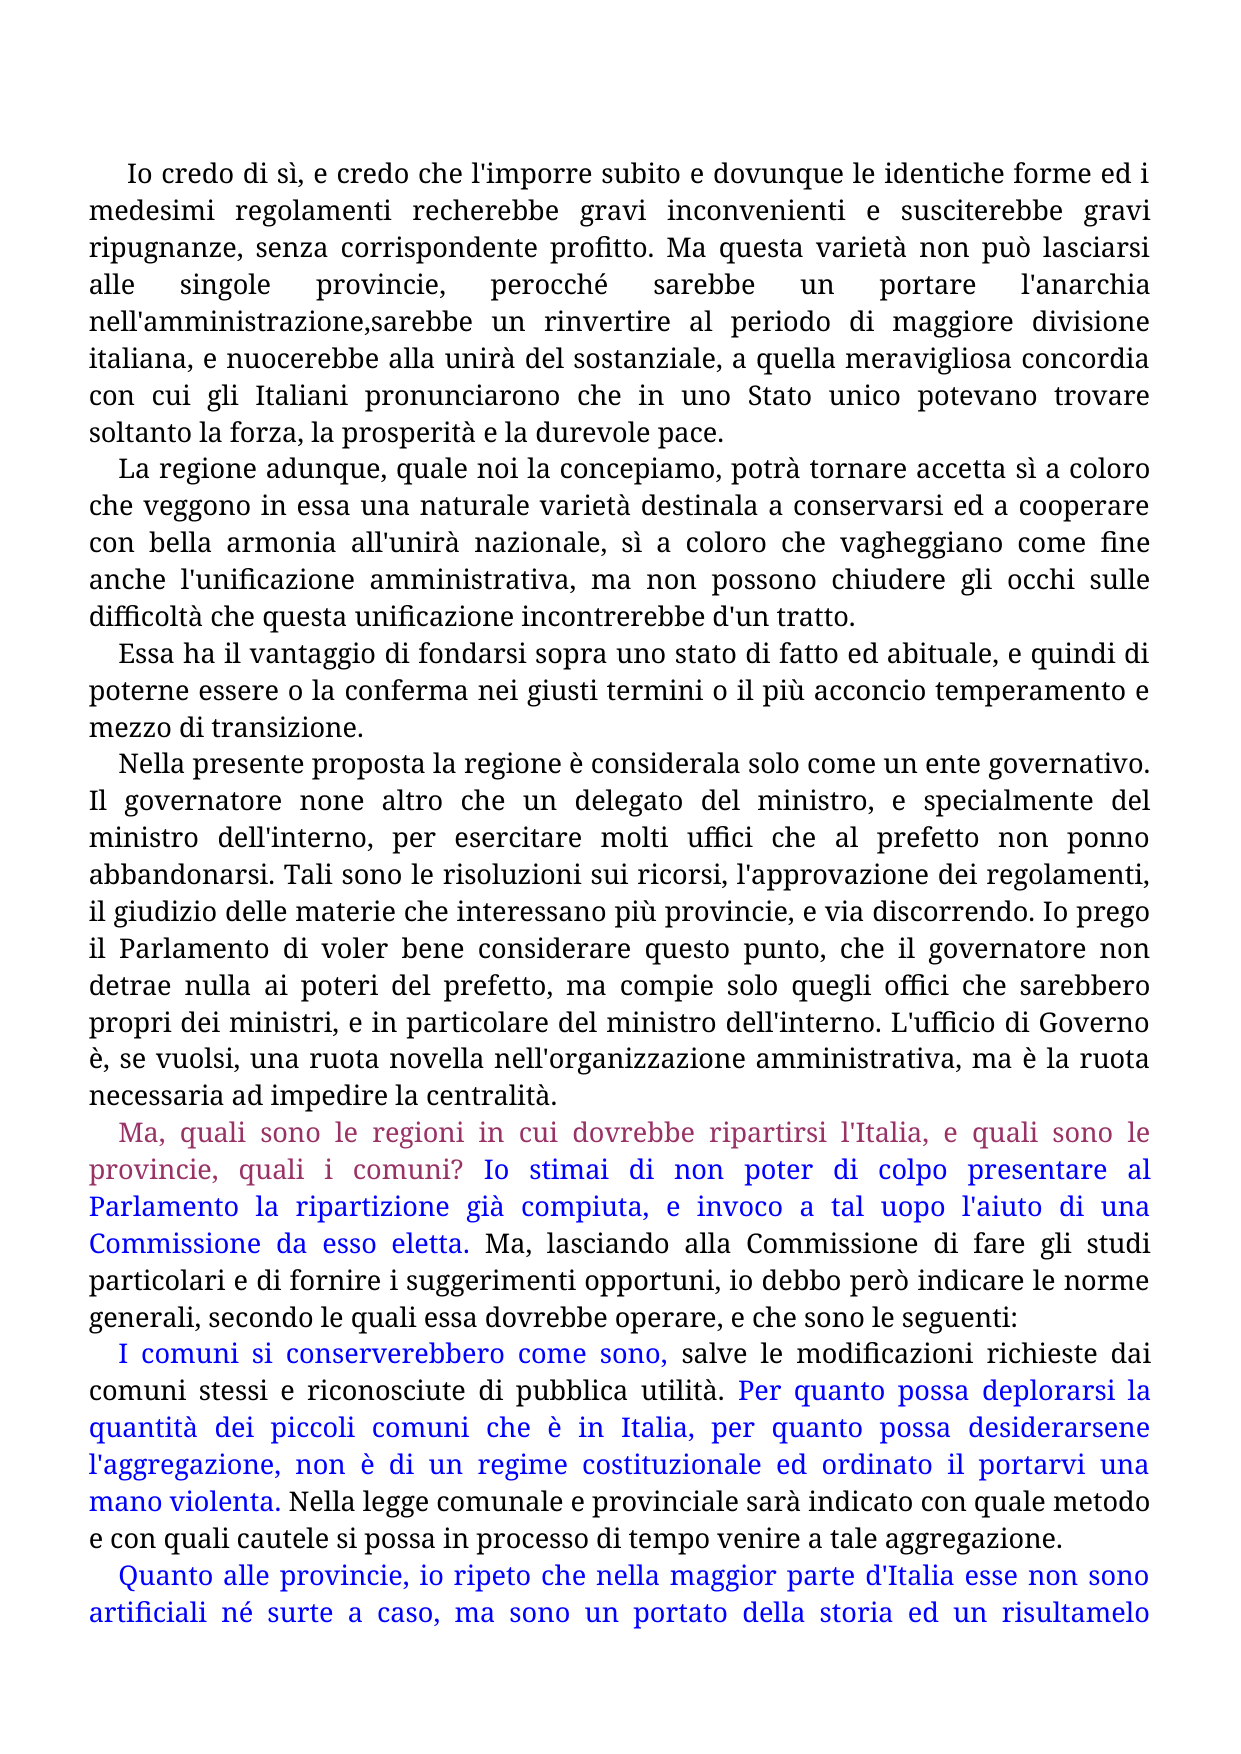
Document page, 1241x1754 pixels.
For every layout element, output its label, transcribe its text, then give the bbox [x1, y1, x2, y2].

text Nella presente proposta la regione è considerala solo come un ente governativo. Il governatore none altro che un delegato del ministro, e specialmente del ministro dell'interno, per esercitare molti uffici che al prefetto non ponno abbandonarsi. Tali sono le risoluzioni sui ricorsi, l'approvazione dei regolamenti, il giudizio delle materie che interessano più provincie, e via discorrendo. Io prego il Parlamento di voler bene considerare questo punto, che il governatore non detrae nulla ai poteri del prefetto, ma compie solo quegli offici che sarebbero propri dei ministri, e in particolare del ministro dell'interno. L'ufficio di Governo è, se vuolsi, una ruota novella nell'organizzazione amministrativa, ma è la ruota necessaria ad impedire la centralità. [88, 745, 1152, 1114]
text Io credo di sì, e credo che l'imporre subito e dovunque le identiche forme ed i medesimi regolamenti recherebbe gravi inconvenienti e susciterebbe gravi ripugnanze, senza corrispondente profitto. Ma questa varietà non può lasciarsi alle singole provincie, perocché sarebbe un portare l'anarchia nell'amministrazione,sarebbe un rinvertire al periodo di maggiore divisione italiana, e nuocerebbe alla unirà del sostanziale, a quella meravigliosa concordia con cui gli Italiani pronunciarono che in uno Stato unico potevano trovare soltanto la forza, la prosperità e la durevole pace. [88, 155, 1152, 450]
text I comuni si conserverebbero come sono, salve le modificazioni richieste dai comuni stessi e riconosciute di pubblica utilità. Per quanto possa deplorarsi la quantità dei piccoli comuni che è in Italia, per quanto possa desiderarsene l'aggregazione, non è di un regime costituzionale ed ordinato il portarvi una mano violenta. Nella legge comunale e provinciale sarà indicato con quale metodo e con quali cautele si possa in processo di tempo venire a tale aggregazione. [88, 1335, 1152, 1556]
text Essa ha il vantaggio di fondarsi sopra uno stato di fatto ed abituale, e quindi di poterne essere o la conferma nei giusti termini o il più acconcio temperamento e mezzo di transizione. [88, 634, 1152, 745]
text Ma, quali sono le regioni in cui dovrebbe ripartirsi l'Italia, e quali sono le provincie, quali i comuni? Io stimai di non poter di colpo presentare al Parlamento la ripartizione già compiuta, e invoco a tal uopo l'aiuto di una Commissione da esso eletta. Ma, lasciando alla Commissione di fare gli studi particolari e di fornire i suggerimenti opportuni, io debbo però indicare le norme generali, secondo le quali essa dovrebbe operare, e che sono le seguenti: [88, 1114, 1152, 1335]
text Quanto alle provincie, io ripeto che nella maggior parte d'Italia esse non sono artificiali né surte a caso, ma sono un portato della storia ed un risultamelo [88, 1556, 1152, 1630]
text La regione adunque, quale noi la concepiamo, potrà tornare accetta sì a coloro che veggono in essa una naturale varietà destinala a conservarsi ed a cooperare con bella armonia all'unirà nazionale, sì a coloro che vagheggiano come fine anche l'unificazione amministrativa, ma non possono chiudere gli occhi sulle difficoltà che questa unificazione incontrerebbe d'un tratto. [88, 450, 1152, 634]
